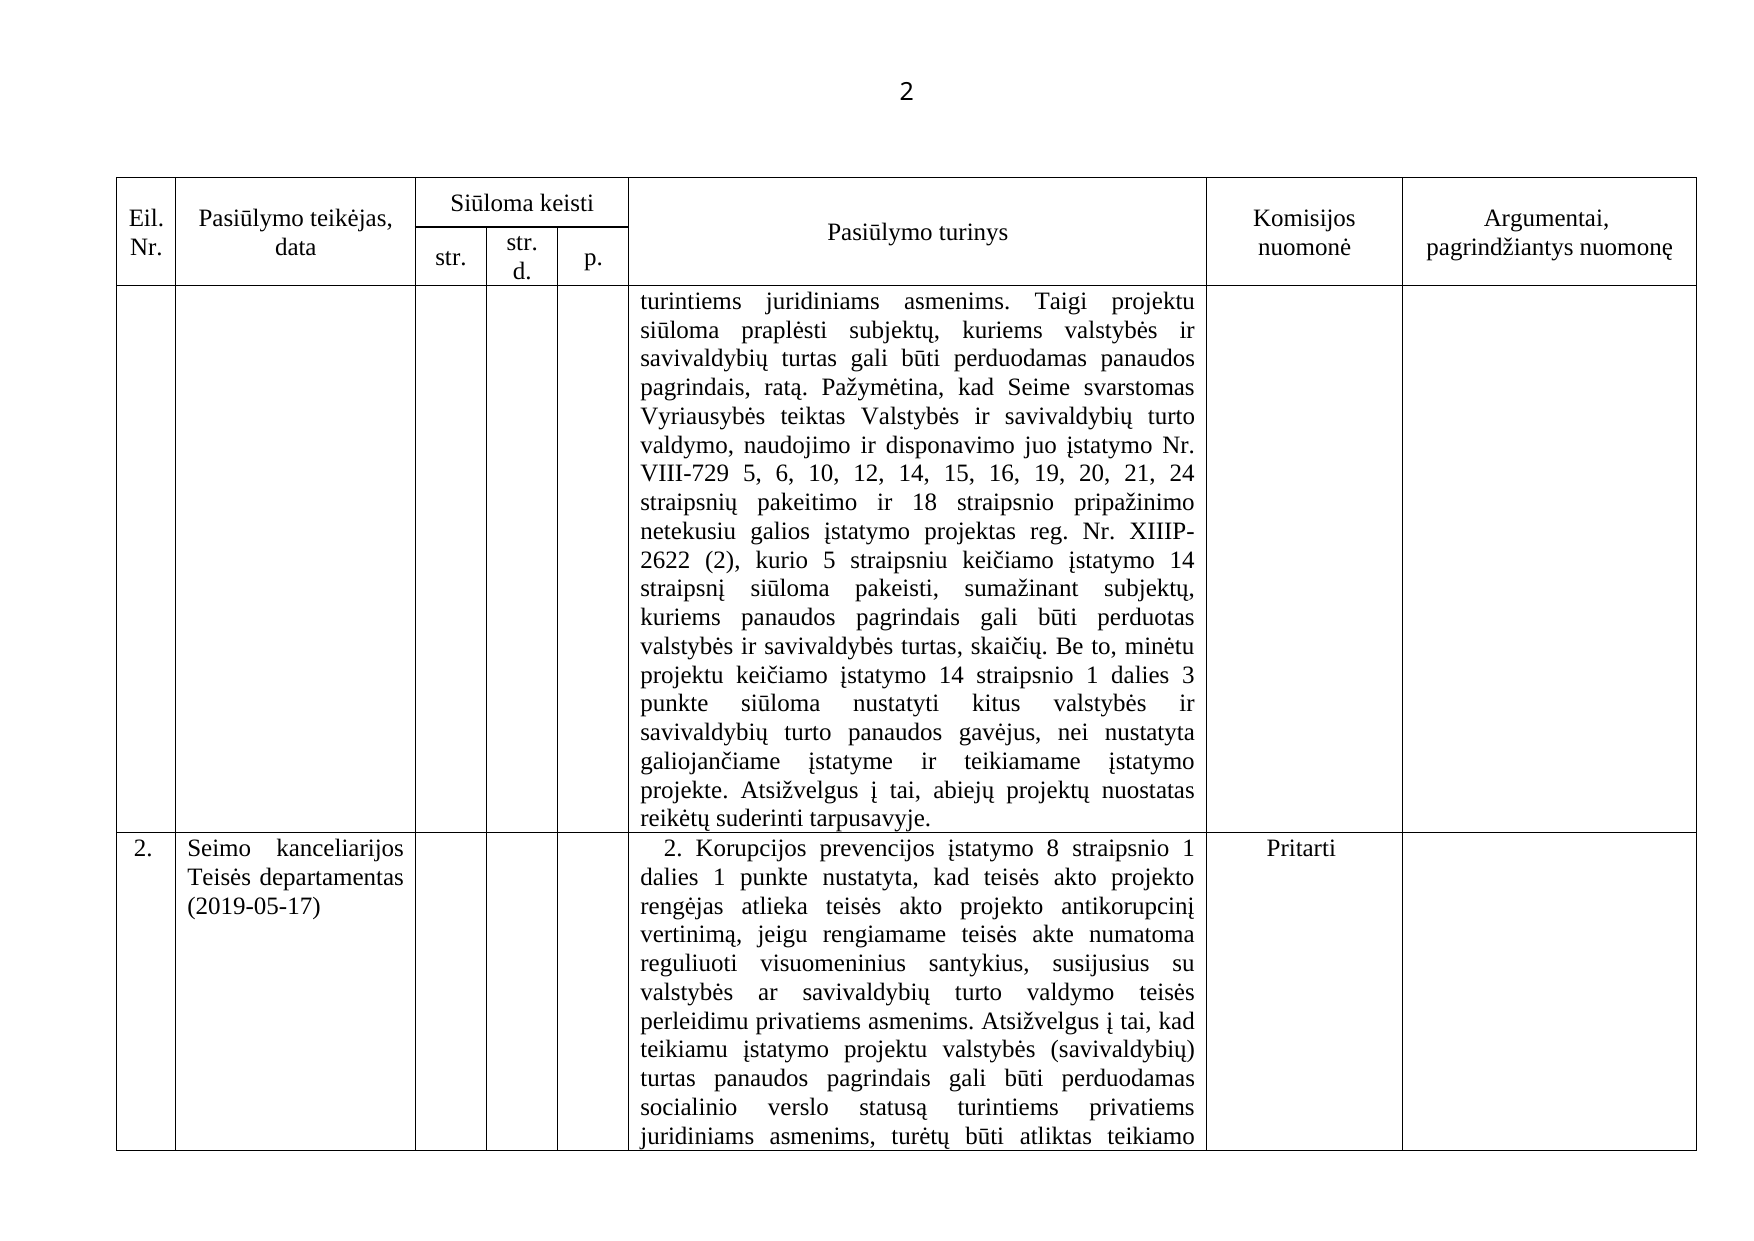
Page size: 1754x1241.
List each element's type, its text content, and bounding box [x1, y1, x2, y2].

table_header Pasiūlymo turinys [629, 178, 1206, 285]
table_cell str. d. [487, 228, 557, 285]
table_cell Seimo kanceliarijos Teisės departamentas (2019-05-17) [176, 833, 415, 1149]
table_header Siūloma keisti [416, 178, 628, 226]
table_cell p. [558, 228, 628, 285]
table_cell str. [416, 228, 486, 285]
table_cell [487, 286, 557, 832]
table_cell [558, 286, 628, 832]
table_header Komisijos nuomonė [1207, 178, 1402, 285]
table_header Eil. Nr. [117, 178, 175, 285]
table_cell [416, 833, 486, 1149]
table_cell 2. Korupcijos prevencijos įstatymo 8 straipsnio 1 dalies 1 punkte nustatyta, kad teisės akto projekto rengėjas atlieka teisės akto projekto antikorupcinį vertinimą, jeigu rengiamame teisės akte numatoma reguliuoti visuomeninius santykius, susijusius su valstybės ar savivaldybių turto valdymo teisės perleidimu privatiems asmenims. Atsižvelgus į tai, kad teikiamu įstatymo projektu valstybės (savivaldybių) turtas panaudos pagrindais gali būti perduodamas socialinio verslo statusą turintiems privatiems juridiniams asmenims, turėtų būti atliktas teikiamo [629, 833, 1206, 1149]
table_cell [1207, 286, 1402, 832]
table_header Argumentai, pagrindžiantys nuomonę [1403, 178, 1696, 285]
table_cell [176, 286, 415, 832]
table_header Pasiūlymo teikėjas, data [176, 178, 415, 285]
table_cell turintiems juridiniams asmenims. Taigi projektu siūloma praplėsti subjektų, kuriems valstybės ir savivaldybių turtas gali būti perduodamas panaudos pagrindais, ratą. Pažymėtina, kad Seime svarstomas Vyriausybės teiktas Valstybės ir savivaldybių turto valdymo, naudojimo ir disponavimo juo įstatymo Nr. VIII-729 5, 6, 10, 12, 14, 15, 16, 19, 20, 21, 24 straipsnių pakeitimo ir 18 straipsnio pripažinimo netekusiu galios įstatymo projektas reg. Nr. XIIIP-2622 (2), kurio 5 straipsniu keičiamo įstatymo 14 straipsnį siūloma pakeisti, sumažinant subjektų, kuriems panaudos pagrindais gali būti perduotas valstybės ir savivaldybės turtas, skaičių. Be to, minėtu projektu keičiamo įstatymo 14 straipsnio 1 dalies 3 punkte siūloma nustatyti kitus valstybės ir savivaldybių turto panaudos gavėjus, nei nustatyta galiojančiame įstatyme ir teikiamame įstatymo projekte. Atsižvelgus į tai, abiejų projektų nuostatas reikėtų suderinti tarpusavyje. [629, 286, 1206, 832]
table_cell 2. [117, 833, 175, 1149]
table_cell [1403, 286, 1696, 832]
table_cell Pritarti [1207, 833, 1402, 1149]
table_cell [558, 833, 628, 1149]
table_cell [487, 833, 557, 1149]
table_cell [1403, 833, 1696, 1149]
table_cell [416, 286, 486, 832]
table_cell [117, 286, 175, 832]
